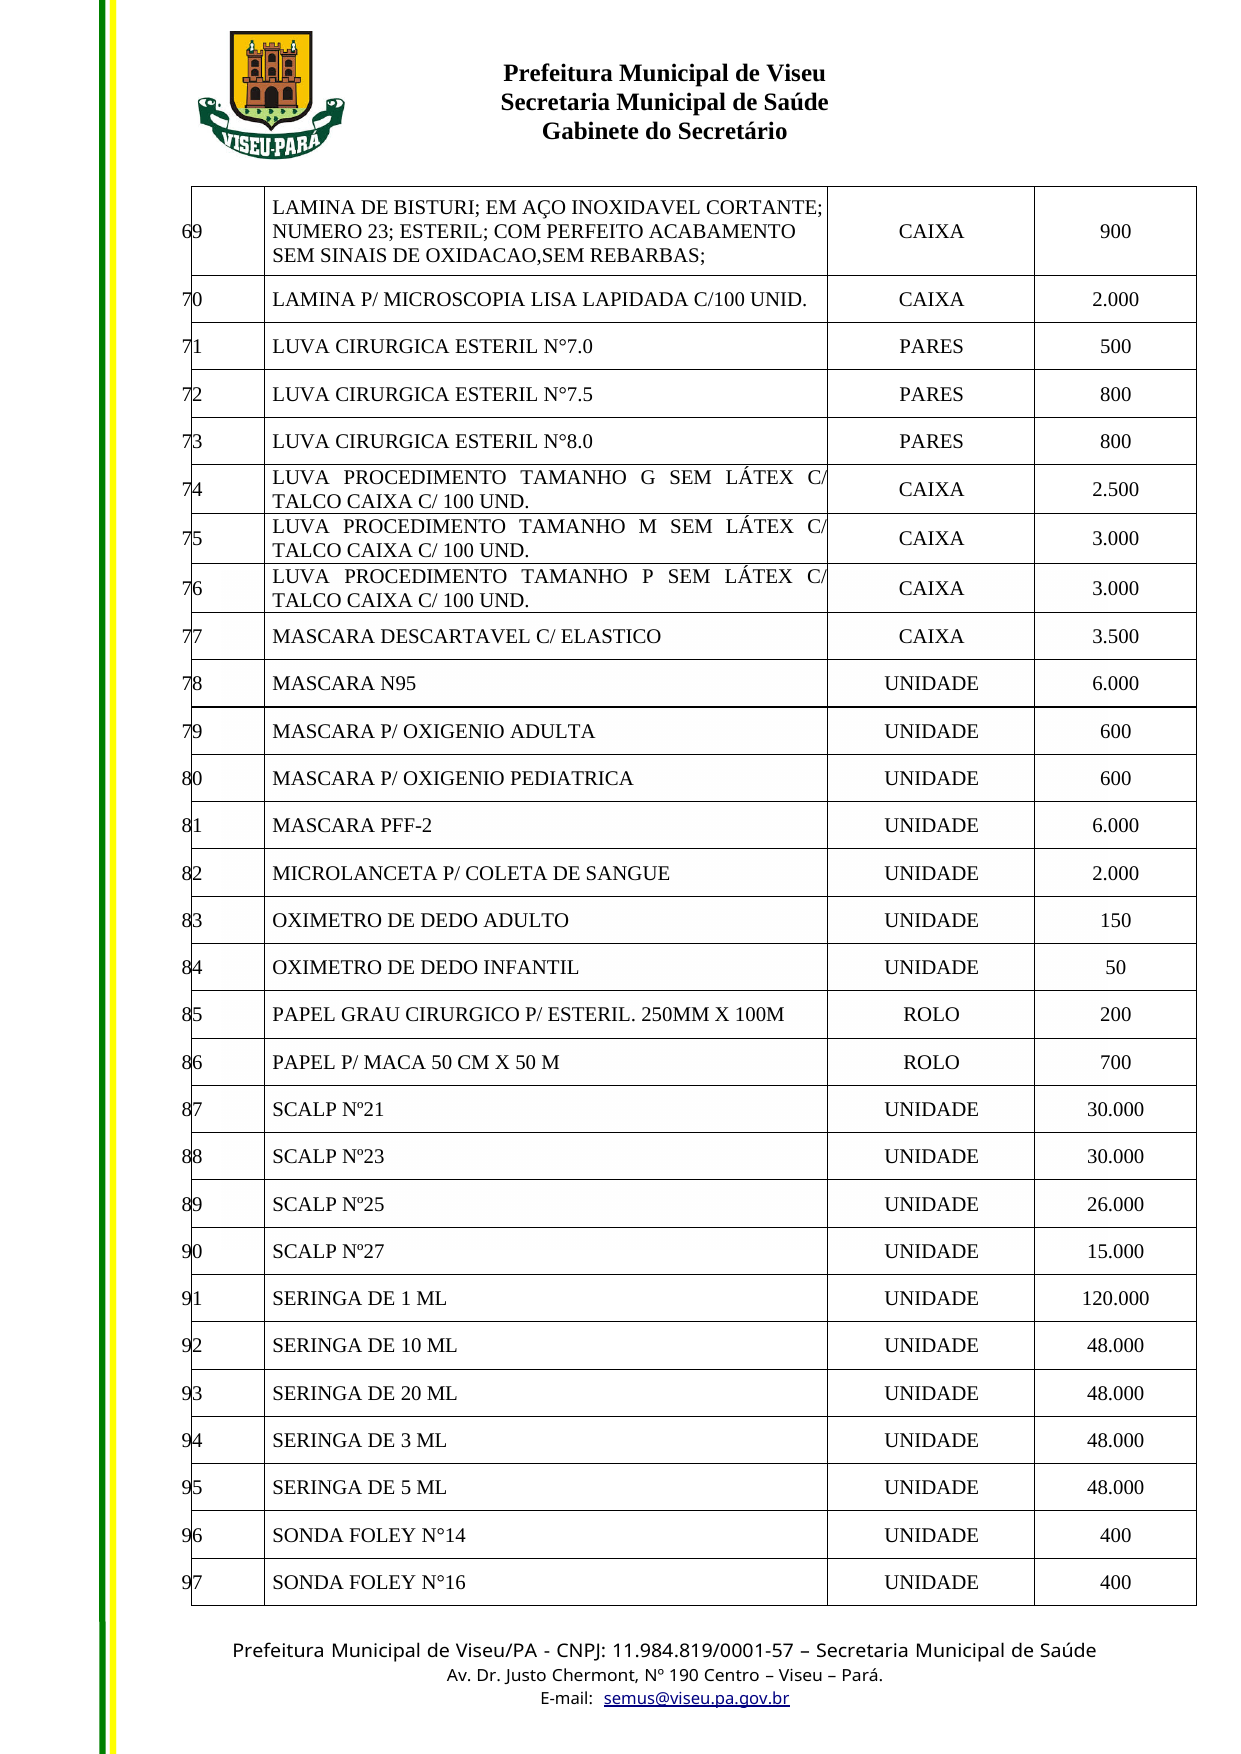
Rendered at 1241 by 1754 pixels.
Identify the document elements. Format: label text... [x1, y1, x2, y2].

table_cell 48.000 [1035, 1370, 1196, 1416]
table_cell 50 [1108, 944, 1196, 990]
table_cell [192, 187, 264, 274]
table_cell 3.500 [1108, 613, 1196, 659]
table_cell [192, 1511, 264, 1558]
table_cell UNIDADE [828, 1417, 1034, 1463]
table_cell [192, 1133, 221, 1179]
table_cell UNIDADE [828, 1511, 1034, 1558]
table_cell UNIDADE [828, 1559, 1034, 1605]
table_cell 600 [1108, 755, 1196, 801]
table_cell LUVA PROCEDIMENTO TAMANHO M SEM LÁTEX C/ TALCO CAIXA C/ 100 UND. [265, 514, 827, 562]
table_cell [192, 944, 221, 990]
table_cell [192, 613, 221, 659]
table_cell [192, 1180, 221, 1227]
table_cell 48.000 [1035, 1322, 1196, 1368]
table_cell [192, 465, 264, 513]
table_cell LAMINA DE BISTURI; EM AÇO INOXIDAVEL CORTANTE; NUMERO 23; ESTERIL; COM PERFEITO ACABAMENTO SEM SINAIS DE OXIDACAO,SEM REBARBAS; [265, 187, 827, 274]
table_cell 120.000 [1035, 1275, 1196, 1321]
table_cell SERINGA DE 10 ML [265, 1322, 827, 1368]
table_cell LUVA PROCEDIMENTO TAMANHO P SEM LÁTEX C/ TALCO CAIXA C/ 100 UND. [265, 564, 827, 570]
table_cell 30.000 [1108, 1086, 1196, 1132]
table_cell LAMINA P/ MICROSCOPIA LISA LAPIDADA C/100 UNID. [265, 276, 827, 322]
table_cell LUVA CIRURGICA ESTERIL N°7.0 [265, 323, 827, 369]
table_cell PARES [828, 323, 1034, 369]
table_cell 48.000 [1035, 1464, 1196, 1510]
table_cell CAIXA [828, 564, 1034, 570]
table_cell UNIDADE [828, 1322, 1034, 1368]
table_cell LUVA PROCEDIMENTO TAMANHO G SEM LÁTEX C/ TALCO CAIXA C/ 100 UND. [265, 465, 827, 513]
table_cell SONDA FOLEY N°14 [265, 1511, 827, 1558]
table_cell [192, 1086, 221, 1132]
table_cell 48.000 [1035, 1417, 1196, 1463]
table_cell 150 [1108, 897, 1196, 943]
table_cell PARES [828, 370, 1034, 417]
table_cell 400 [1035, 1511, 1196, 1558]
table_cell 800 [1035, 370, 1196, 417]
table_cell CAIXA [828, 514, 1034, 562]
table_cell 2.000 [1108, 849, 1196, 896]
table_cell CAIXA [828, 276, 1034, 322]
table_cell [192, 514, 264, 562]
table_cell LUVA CIRURGICA ESTERIL N°7.5 [265, 370, 827, 417]
table_cell SCALP Nº27 [265, 1250, 827, 1274]
table_cell [192, 418, 264, 464]
table_cell 15.000 [1035, 1228, 1196, 1274]
table_cell [192, 1039, 221, 1085]
table_cell 200 [1108, 991, 1196, 1037]
table_cell [192, 1370, 264, 1416]
table_cell 700 [1108, 1039, 1196, 1085]
table_cell [192, 755, 221, 801]
table_cell [192, 1322, 264, 1368]
table_cell SERINGA DE 3 ML [265, 1417, 827, 1463]
table_cell 800 [1035, 418, 1196, 464]
table_cell PARES [828, 418, 1034, 464]
table_cell 26.000 [1108, 1180, 1196, 1227]
table_cell UNIDADE [828, 1370, 1034, 1416]
table_cell CAIXA [828, 465, 1034, 513]
table_cell SERINGA DE 1 ML [265, 1275, 827, 1321]
table_cell [192, 1275, 264, 1321]
table_cell 3.000 [1035, 514, 1196, 562]
table_cell [192, 564, 264, 612]
table_cell CAIXA [828, 187, 1034, 274]
table_cell SONDA FOLEY N°16 [265, 1559, 827, 1605]
table_cell 3.000 [1035, 564, 1196, 612]
table_cell SERINGA DE 20 ML [265, 1370, 827, 1416]
table_cell [192, 897, 221, 943]
table_cell 500 [1035, 323, 1196, 369]
table_cell UNIDADE [828, 1250, 1034, 1274]
table_cell [192, 1464, 264, 1510]
table_cell [192, 991, 221, 1037]
table_cell [192, 323, 264, 369]
table_cell [192, 660, 221, 706]
table_cell [192, 802, 221, 848]
table_cell 2.000 [1035, 276, 1196, 322]
table_cell 6.000 [1108, 660, 1196, 706]
table_cell 600 [1108, 708, 1196, 754]
table_cell 400 [1035, 1559, 1196, 1605]
table_cell [192, 1559, 264, 1605]
table_cell 900 [1035, 187, 1196, 274]
table_cell [192, 1417, 264, 1463]
table_cell LUVA CIRURGICA ESTERIL N°8.0 [265, 418, 827, 464]
table_cell [192, 849, 221, 896]
table_cell SERINGA DE 5 ML [265, 1464, 827, 1510]
table_cell [192, 370, 264, 417]
table_cell UNIDADE [828, 1275, 1034, 1321]
table_cell UNIDADE [828, 1464, 1034, 1510]
table_cell [192, 276, 264, 322]
table_cell 6.000 [1108, 802, 1196, 848]
table_cell [192, 1228, 264, 1274]
table_cell [192, 708, 221, 754]
table_cell 2.500 [1035, 465, 1196, 513]
table_cell 30.000 [1108, 1133, 1196, 1179]
